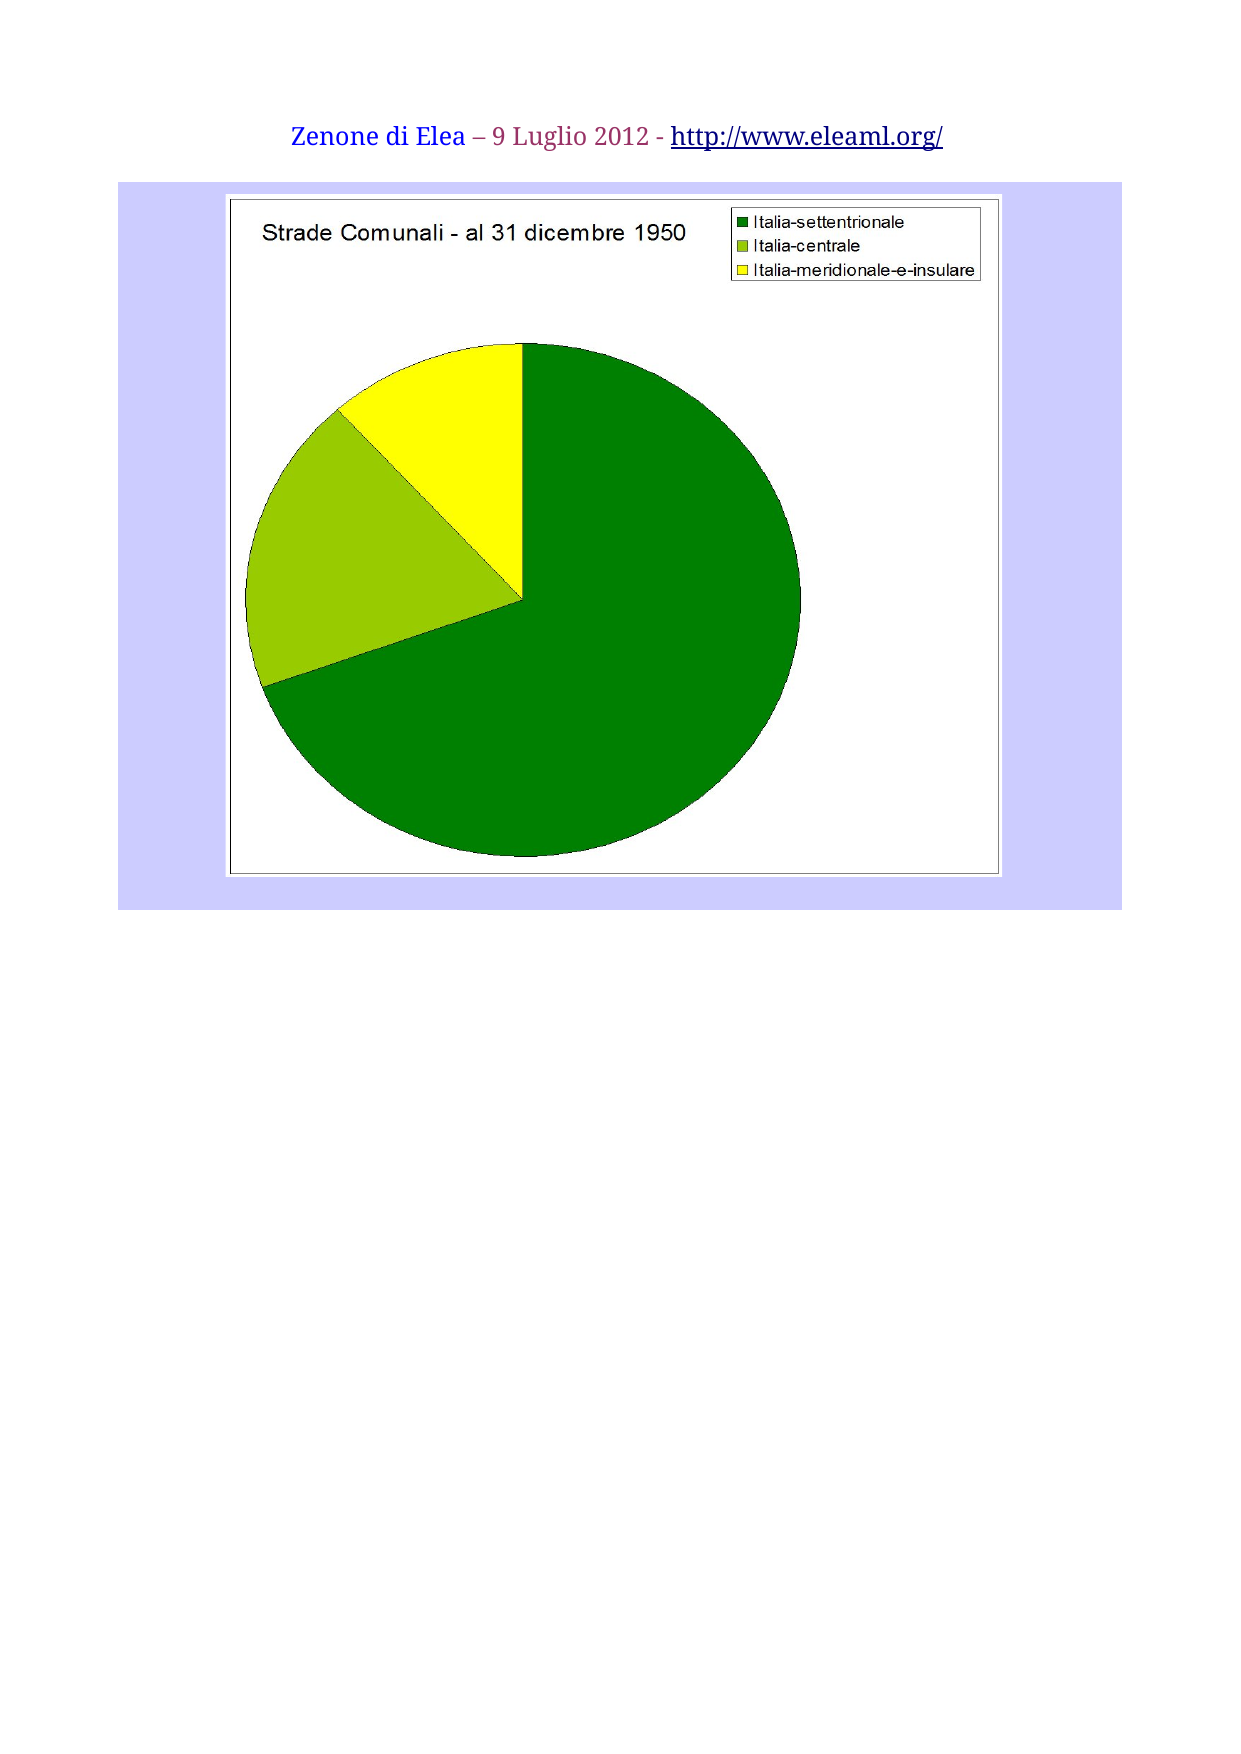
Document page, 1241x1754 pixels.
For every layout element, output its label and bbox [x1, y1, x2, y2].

table_header [118, 182, 1122, 910]
picture [225, 194, 1003, 877]
